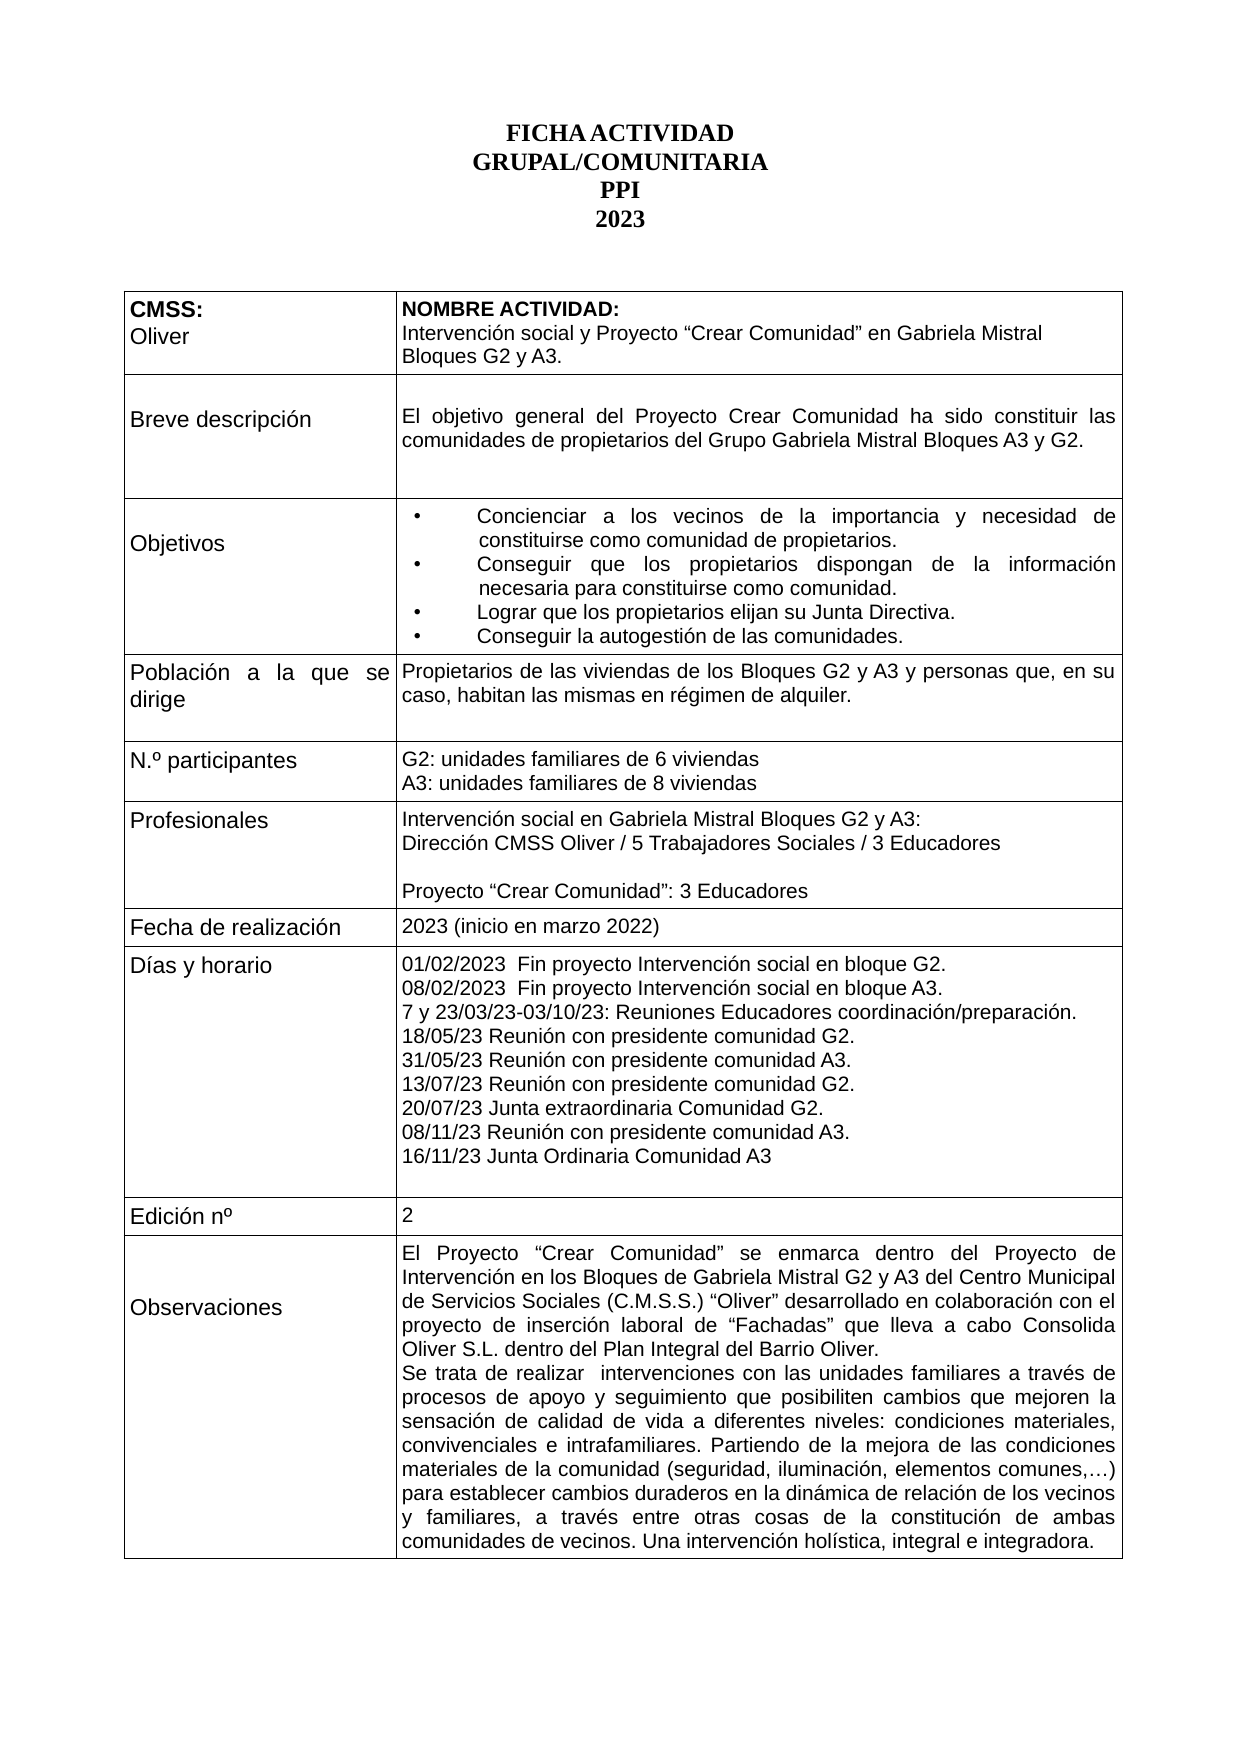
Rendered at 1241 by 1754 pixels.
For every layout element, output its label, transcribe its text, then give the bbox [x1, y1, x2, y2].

table_cell G2: unidades familiares de 6 viviendas A3: unidades familiares de 8 viviendas [397, 742, 1122, 801]
text PPI [118, 176, 1122, 204]
table_cell Población a la que se dirige [125, 655, 396, 741]
table_cell 2 [397, 1198, 1122, 1235]
table_cell Edición nº [125, 1198, 396, 1235]
text GRUPAL/COMUNITARIA [118, 147, 1122, 176]
table_cell Propietarios de las viviendas de los Bloques G2 y A3 y personas que, en su caso, habitan las mismas en régimen de alquiler. [397, 655, 1122, 741]
text 2023 [118, 204, 1122, 233]
table_cell Intervención social en Gabriela Mistral Bloques G2 y A3: Dirección CMSS Oliver / 5 Trabajadores Sociales / 3 Educadores Proyecto “Crear Comunidad”: 3 Educadores [397, 802, 1122, 908]
table_cell N.º participantes [125, 742, 396, 801]
table_cell Observaciones [125, 1236, 396, 1558]
table_cell 01/02/2023 Fin proyecto Intervención social en bloque G2. 08/02/2023 Fin proyecto Intervención social en bloque A3. 7 y 23/03/23-03/10/23: Reuniones Educadores coordinación/preparación. 18/05/23 Reunión con presidente comunidad G2. 31/05/23 Reunión con presidente comunidad A3. 13/07/23 Reunión con presidente comunidad G2. 20/07/23 Junta extraordinaria Comunidad G2. 08/11/23 Reunión con presidente comunidad A3. 16/11/23 Junta Ordinaria Comunidad A3 [397, 947, 1122, 1197]
table_cell Breve descripción [125, 375, 396, 498]
table_cell El objetivo general del Proyecto Crear Comunidad ha sido constituir las comunidades de propietarios del Grupo Gabriela Mistral Bloques A3 y G2. [397, 375, 1122, 498]
table_cell 2023 (inicio en marzo 2022) [397, 909, 1122, 946]
table_cell Objetivos [125, 499, 396, 653]
table_header NOMBRE ACTIVIDAD: Intervención social y Proyecto “Crear Comunidad” en Gabriela Mistral Bloques G2 y A3. [397, 292, 1122, 374]
table_cell Fecha de realización [125, 909, 396, 946]
table_cell El Proyecto “Crear Comunidad” se enmarca dentro del Proyecto de Intervención en los Bloques de Gabriela Mistral G2 y A3 del Centro Municipal de Servicios Sociales (C.M.S.S.) “Oliver” desarrollado en colaboración con el proyecto de inserción laboral de “Fachadas” que lleva a cabo Consolida Oliver S.L. dentro del Plan Integral del Barrio Oliver. Se trata de realizar intervenciones con las unidades familiares a través de procesos de apoyo y seguimiento que posibiliten cambios que mejoren la sensación de calidad de vida a diferentes niveles: condiciones materiales, convivenciales e intrafamiliares. Partiendo de la mejora de las condiciones materiales de la comunidad (seguridad, iluminación, elementos comunes,…) para establecer cambios duraderos en la dinámica de relación de los vecinos y familiares, a través entre otras cosas de la constitución de ambas comunidades de vecinos. Una intervención holística, integral e integradora. [397, 1236, 1122, 1558]
text FICHA ACTIVIDAD [118, 118, 1122, 147]
table_header CMSS: Oliver [125, 292, 396, 374]
table_cell Concienciar a los vecinos de la importancia y necesidad de constituirse como comunidad de propietarios. Conseguir que los propietarios dispongan de la información necesaria para constituirse como comunidad. Lograr que los propietarios elijan su Junta Directiva. Conseguir la autogestión de las comunidades. [397, 499, 1122, 653]
table_cell Profesionales [125, 802, 396, 908]
table_cell Días y horario [125, 947, 396, 1197]
